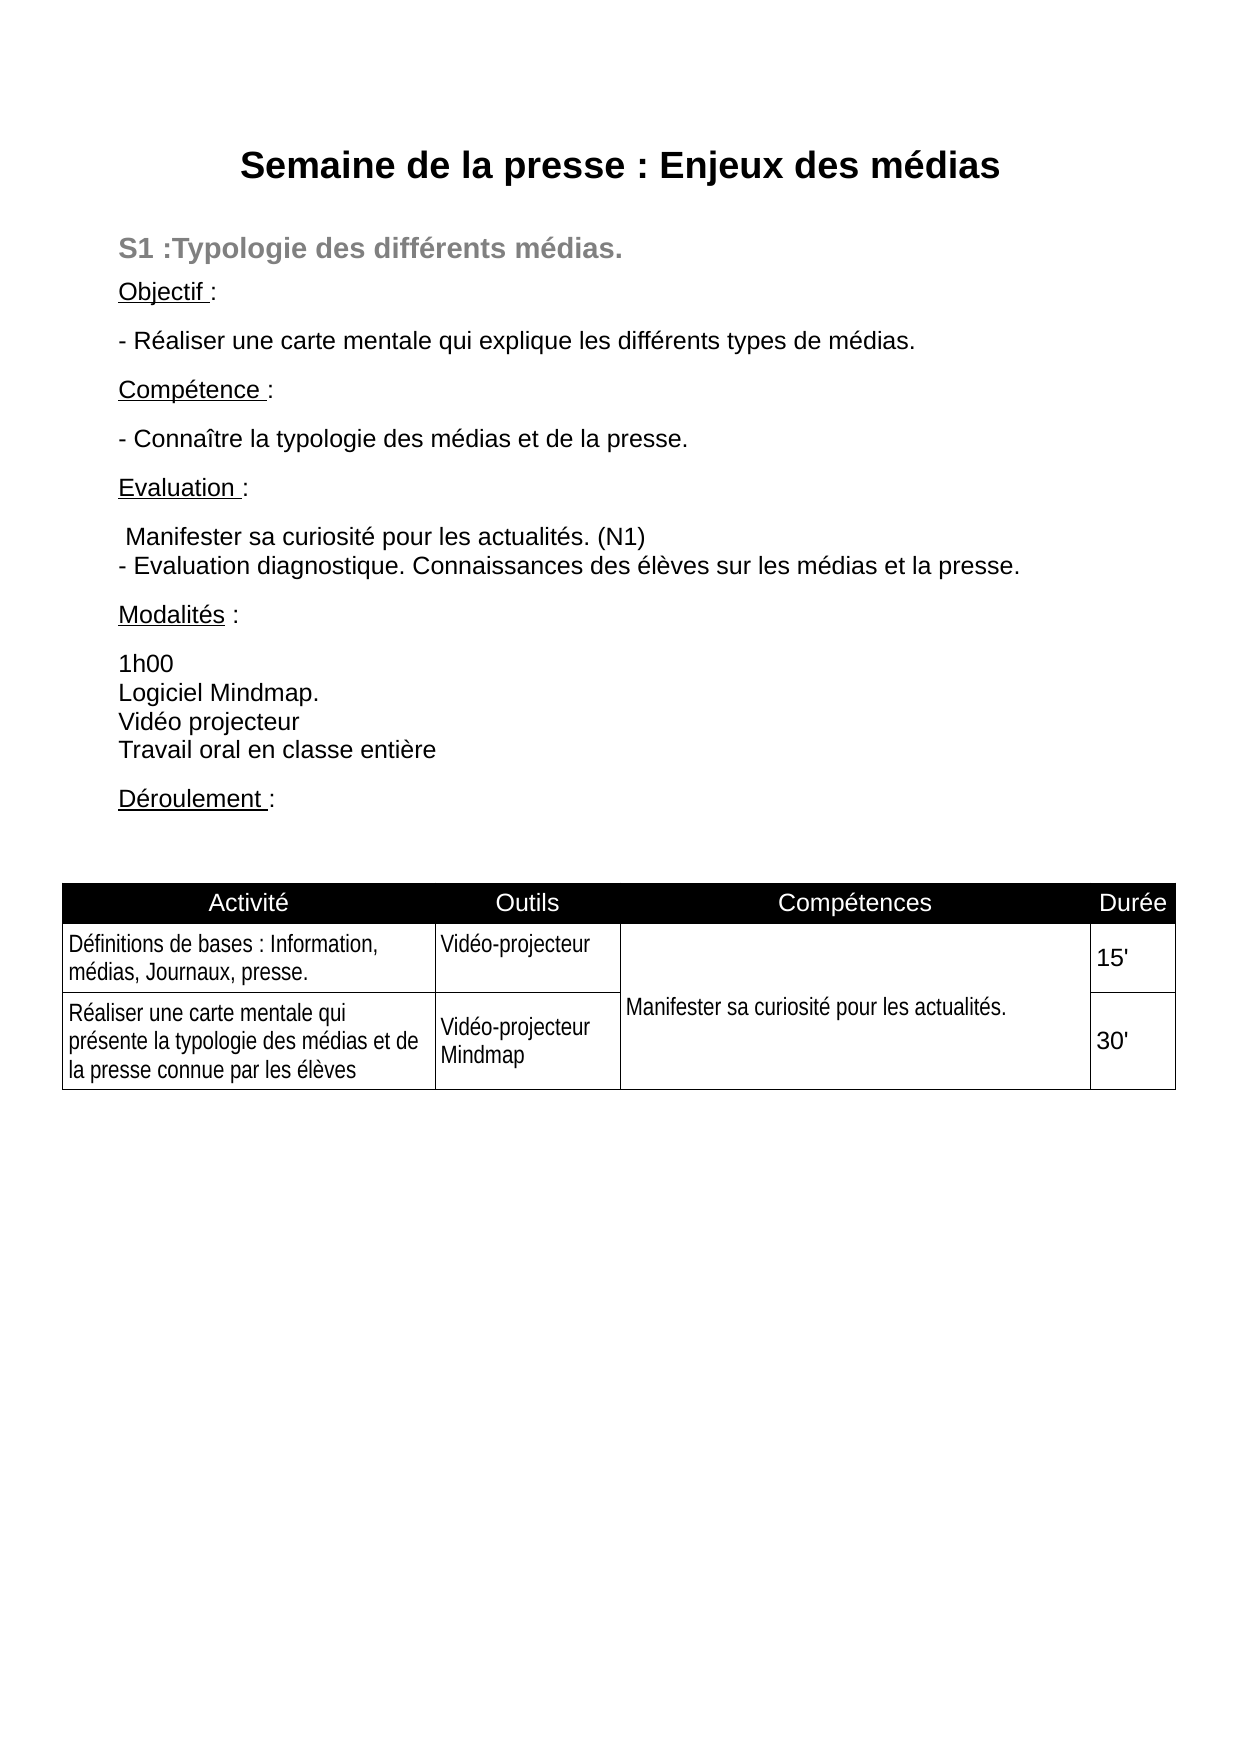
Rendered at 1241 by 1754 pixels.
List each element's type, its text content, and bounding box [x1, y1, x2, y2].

text Travail oral en classe entière [118, 735, 1122, 764]
table_cell Vidéo-projecteur Mindmap [436, 993, 620, 1089]
text Modalités : [118, 600, 1122, 629]
table_cell Réaliser une carte mentale qui présente la typologie des médias et de la presse connue par les élèves [63, 993, 435, 1089]
text Déroulement : [118, 784, 1122, 813]
table_cell 15' [1091, 924, 1175, 992]
table_cell Manifester sa curiosité pour les actualités. [621, 924, 1090, 1089]
text Evaluation : [118, 473, 1122, 502]
table_header Compétences [621, 884, 1090, 923]
table_cell 30' [1091, 993, 1175, 1089]
table_cell Définitions de bases : Information, médias, Journaux, presse. [63, 924, 435, 992]
table_cell Vidéo-projecteur [436, 924, 620, 992]
text Vidéo projecteur [118, 707, 1122, 735]
text Objectif : [118, 277, 1122, 306]
text 1h00 [118, 649, 1122, 678]
text Compétence : [118, 375, 1122, 404]
table_header Activité [63, 884, 435, 923]
text Logiciel Mindmap. [118, 678, 1122, 707]
table_header Outils [436, 884, 620, 923]
text Manifester sa curiosité pour les actualités. (N1) [118, 522, 1122, 551]
text - Evaluation diagnostique. Connaissances des élèves sur les médias et la presse. [118, 551, 1122, 580]
text - Connaître la typologie des médias et de la presse. [118, 424, 1122, 453]
subtitle S1 :Typologie des différents médias. [118, 231, 1122, 264]
text - Réaliser une carte mentale qui explique les différents types de médias. [118, 326, 1122, 355]
table_header Durée [1091, 884, 1175, 923]
